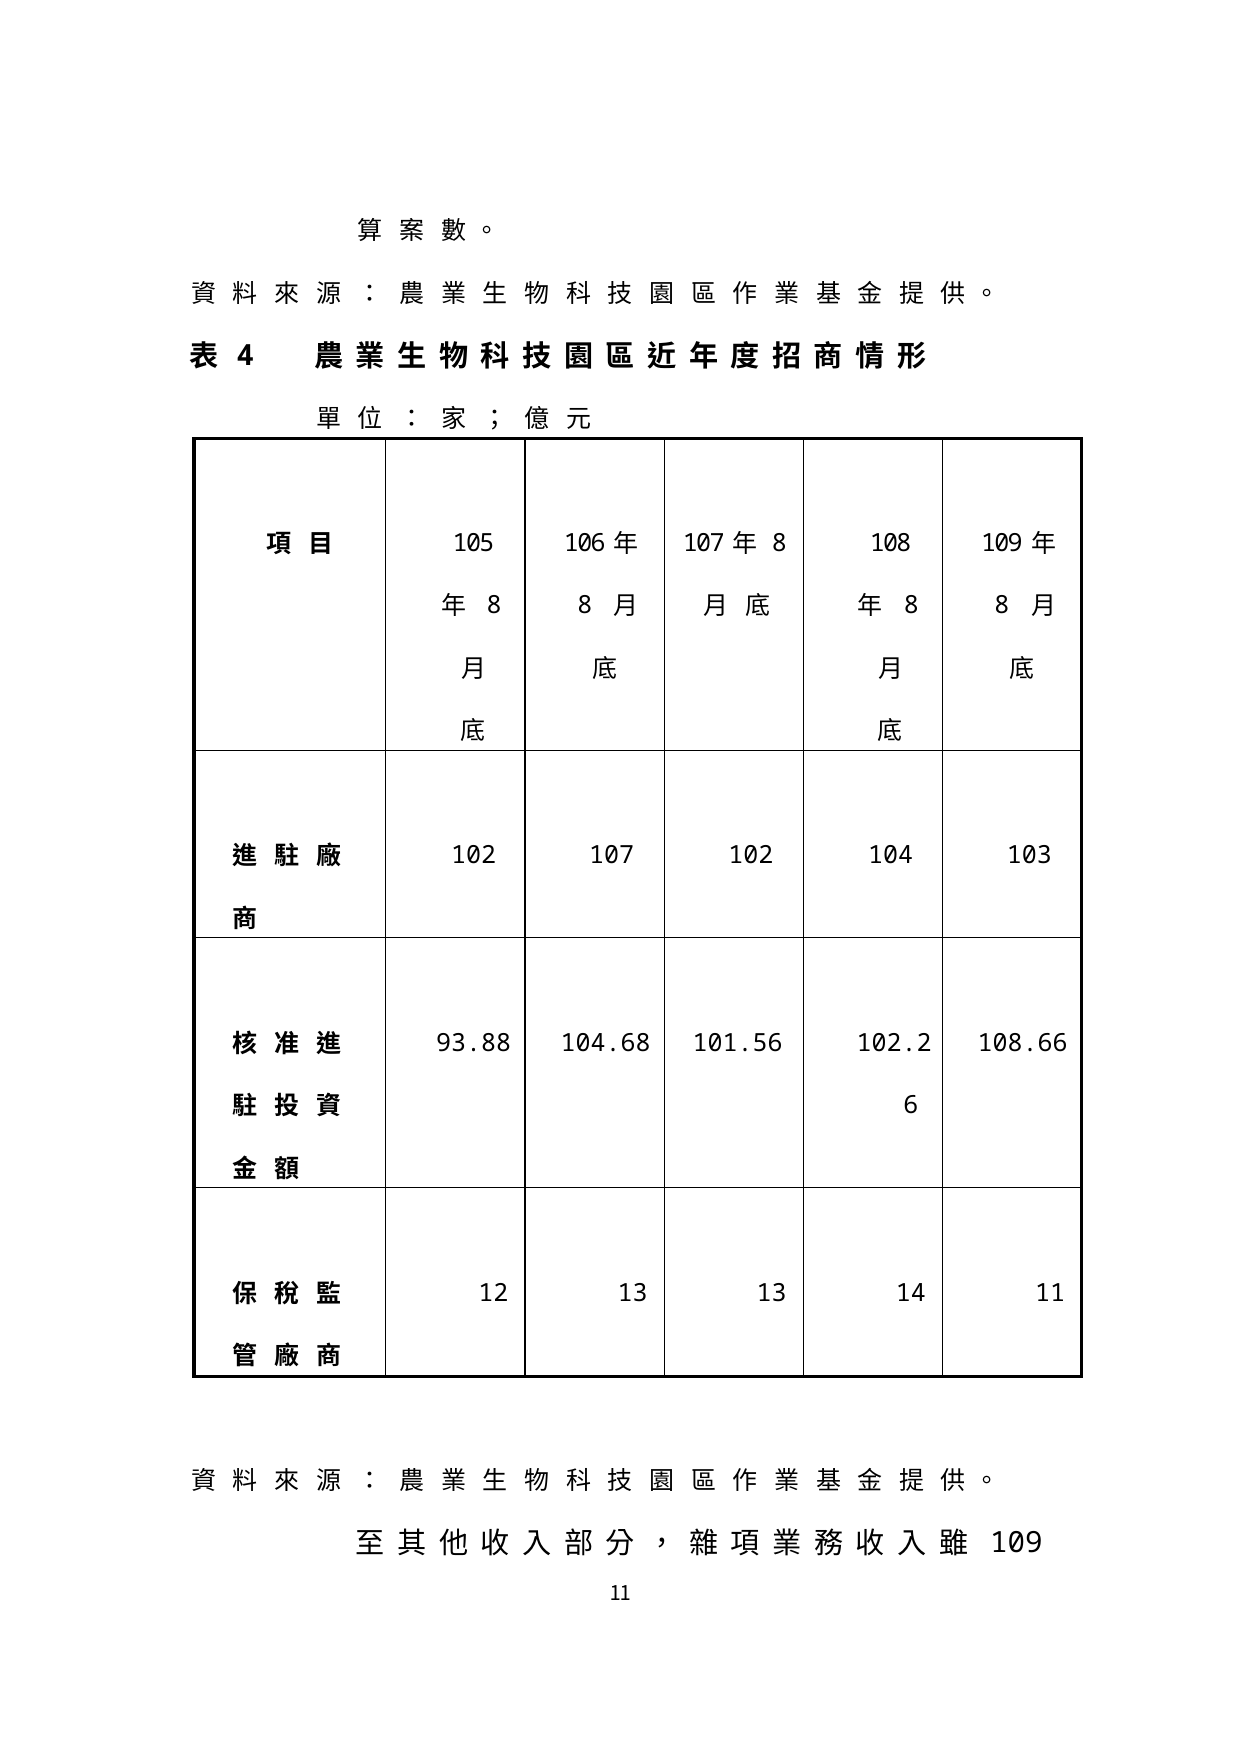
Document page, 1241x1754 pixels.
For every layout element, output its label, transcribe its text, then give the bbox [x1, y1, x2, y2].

table_cell 12 [386, 1188, 524, 1374]
table_cell 103 [943, 751, 1080, 937]
table_cell 101.56 [665, 938, 803, 1187]
table_cell 13 [665, 1188, 803, 1374]
table_cell 102.26 [804, 938, 942, 1187]
table_cell 14 [804, 1188, 942, 1374]
text 表4 農業生物科技園區近年度招商情形 單位：家；億元 [183, 312, 1058, 437]
table_cell 104.68 [526, 938, 664, 1187]
table_cell 104 [804, 751, 942, 937]
table_cell 13 [526, 1188, 664, 1374]
text 至其他收入部分，雜項業務收入雖109 [271, 1499, 1058, 1562]
table_header 107年8月底 [665, 440, 803, 749]
table_cell 進駐廠商 [196, 751, 385, 937]
table_cell 102 [386, 751, 524, 937]
table_cell 93.88 [386, 938, 524, 1187]
text 說 明：上表收入並未包含政府補助收入；105年度至108年度為決算審定數，109年度為法定預算數，110年度為預算案數。 [183, 187, 1058, 249]
table_cell 11 [943, 1188, 1080, 1374]
table_header 108年8月底 [804, 440, 942, 749]
table_header 105年8月底 [386, 440, 524, 749]
table_header 109年8月底 [943, 440, 1080, 749]
table_header 項目 [196, 440, 385, 749]
table_cell 核准進駐投資金額 [196, 938, 385, 1187]
text 資料來源：農業生物科技園區作業基金提供。 [183, 249, 1058, 312]
table_cell 102 [665, 751, 803, 937]
table_cell 保稅監管廠商 [196, 1188, 385, 1374]
table_cell 107 [526, 751, 664, 937]
table_header 106年8月底 [526, 440, 664, 749]
table_cell 108.66 [943, 938, 1080, 1187]
text 資料來源：農業生物科技園區作業基金提供。 [183, 1437, 1058, 1499]
